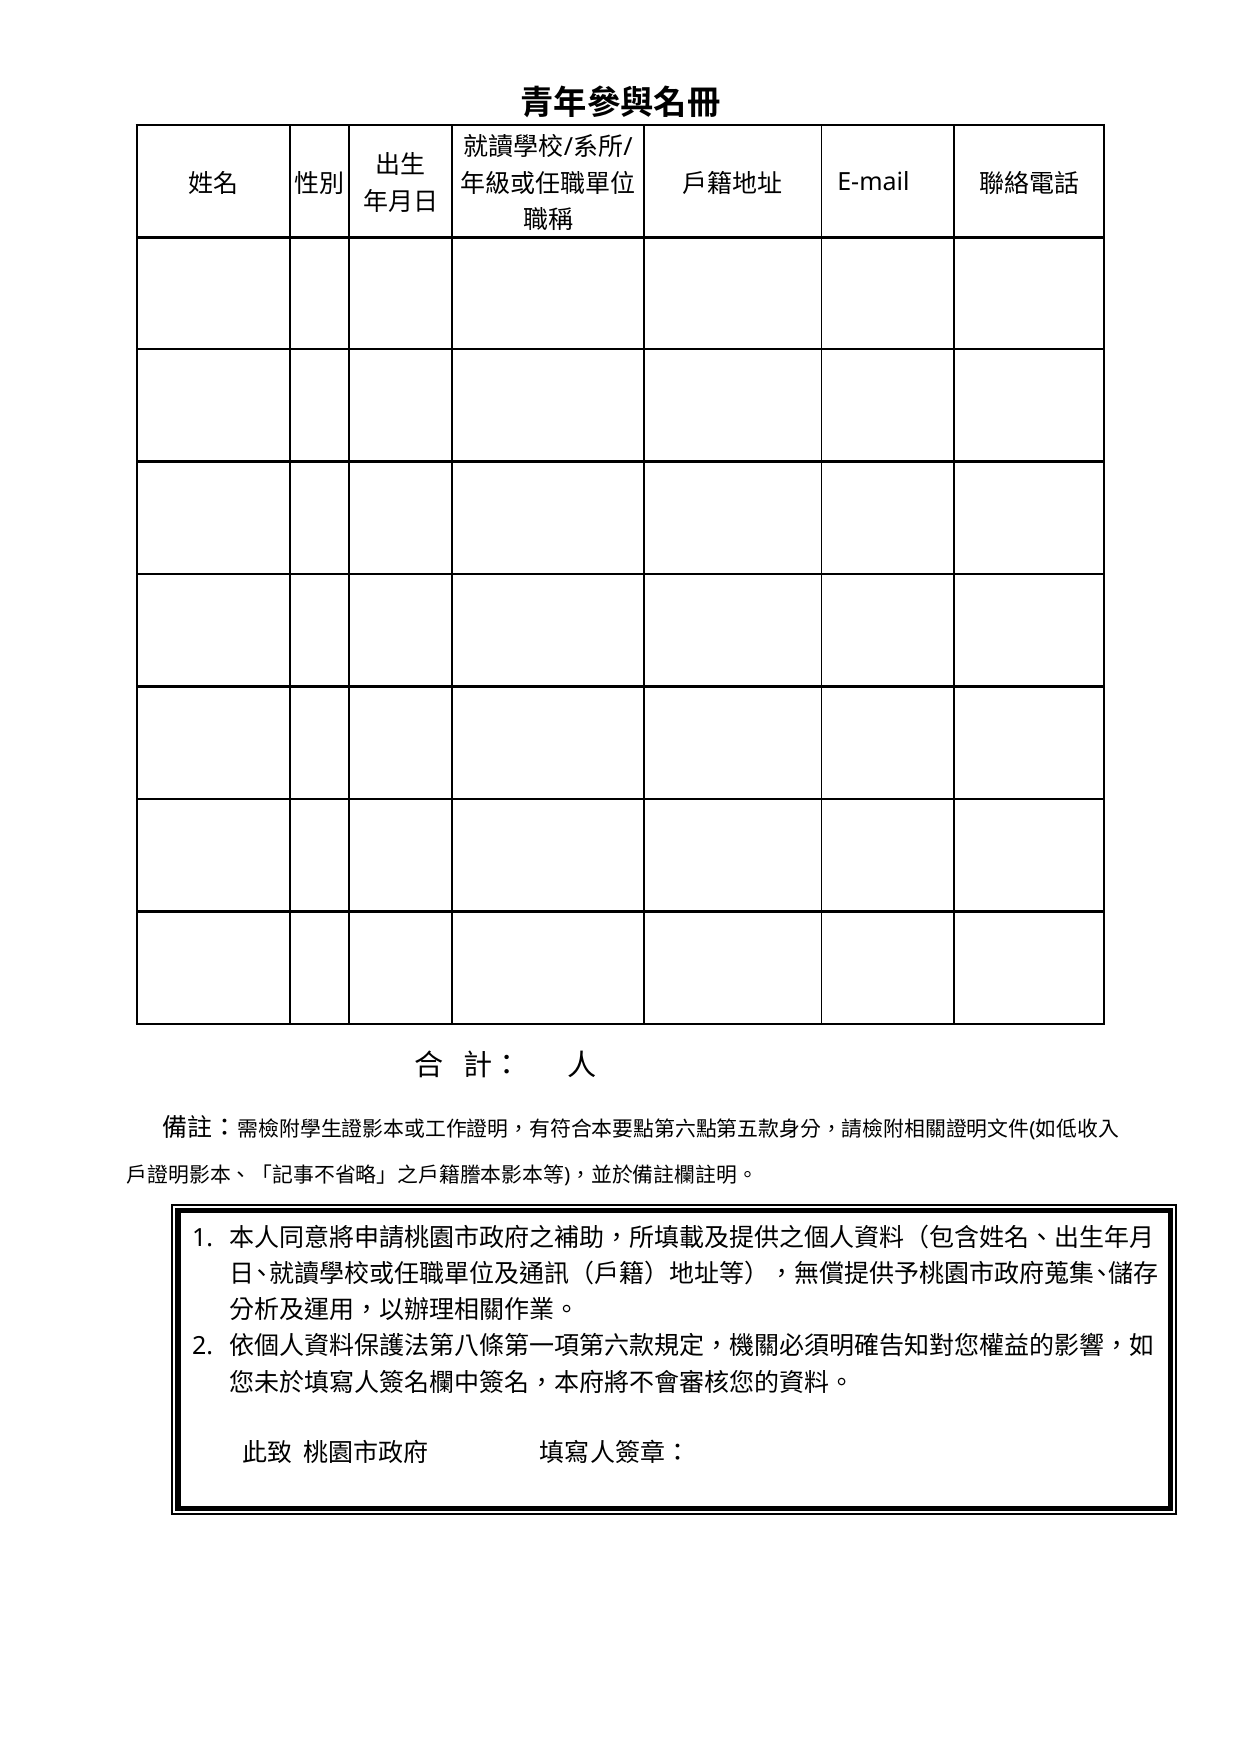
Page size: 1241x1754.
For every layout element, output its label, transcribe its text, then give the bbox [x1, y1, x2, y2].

table_cell [350, 239, 451, 348]
table_cell [453, 350, 643, 460]
table_cell [138, 913, 289, 1023]
table_cell [645, 800, 821, 910]
text 合 計： 人 [118, 1025, 1122, 1100]
table_cell [645, 688, 821, 798]
table_cell [645, 239, 821, 348]
table_cell [291, 239, 348, 348]
table_cell [645, 350, 821, 460]
table_cell [291, 688, 348, 798]
table_cell [350, 800, 451, 910]
table_cell [453, 800, 643, 910]
text 此致 桃園市政府 填寫人簽章： [192, 1432, 1157, 1469]
table_cell [350, 350, 451, 460]
table_cell [955, 350, 1103, 460]
table_cell [955, 575, 1103, 685]
table_header 出生 年月日 [350, 126, 451, 236]
table_cell [291, 575, 348, 685]
table_cell [822, 239, 953, 348]
table_header 戶籍地址 [645, 126, 821, 236]
table_header E-mail [822, 126, 953, 236]
table_cell [138, 575, 289, 685]
table_cell [138, 463, 289, 573]
table_header 就讀學校/系所/年級或任職單位職稱 [453, 126, 643, 236]
table_cell [291, 350, 348, 460]
table_cell [350, 913, 451, 1023]
table_cell [955, 239, 1103, 348]
table_cell [138, 688, 289, 798]
table_cell [955, 913, 1103, 1023]
table_header 姓名 [138, 126, 289, 236]
table_cell [955, 688, 1103, 798]
table_cell [645, 575, 821, 685]
table_cell [955, 800, 1103, 910]
table_cell [645, 463, 821, 573]
list 依個人資料保護法第八條第一項第六款規定，機關必須明確告知對您權益的影響，如您未於填寫人簽名欄中簽名，本府將不會審核您的資料。 [192, 1326, 1157, 1398]
table_cell [453, 239, 643, 348]
table_cell [822, 913, 953, 1023]
text 備註：需檢附學生證影本或工作證明，有符合本要點第六點第五款身分，請檢附相關證明文件(如低收入 [88, 1100, 1122, 1146]
table_cell [291, 800, 348, 910]
text 青年參與名冊 [118, 78, 1122, 124]
table_cell [822, 575, 953, 685]
list 本人同意將申請桃園市政府之補助，所填載及提供之個人資料（包含姓名、出生年月日、就讀學校或任職單位及通訊（戶籍）地址等），無償提供予桃園市政府蒐集、儲存、分析及運用，以辦理相關作業。 [192, 1217, 1157, 1326]
table_cell [453, 688, 643, 798]
table_cell [822, 350, 953, 460]
table_cell [453, 463, 643, 573]
table_cell [350, 688, 451, 798]
table_cell [453, 913, 643, 1023]
table_cell [453, 575, 643, 685]
table_cell [138, 800, 289, 910]
table_cell [138, 350, 289, 460]
table_header 性別 [291, 126, 348, 236]
table_cell [291, 463, 348, 573]
table_cell [955, 463, 1103, 573]
table_cell [822, 463, 953, 573]
table_cell [138, 239, 289, 348]
table_cell [350, 463, 451, 573]
text 戶證明影本、「記事不省略」之戶籍謄本影本等)，並於備註欄註明。 [88, 1146, 1122, 1192]
table_cell [822, 688, 953, 798]
table_cell [291, 913, 348, 1023]
table_cell [350, 575, 451, 685]
table_cell [645, 913, 821, 1023]
table_cell [822, 800, 953, 910]
table_header 聯絡電話 [955, 126, 1103, 236]
